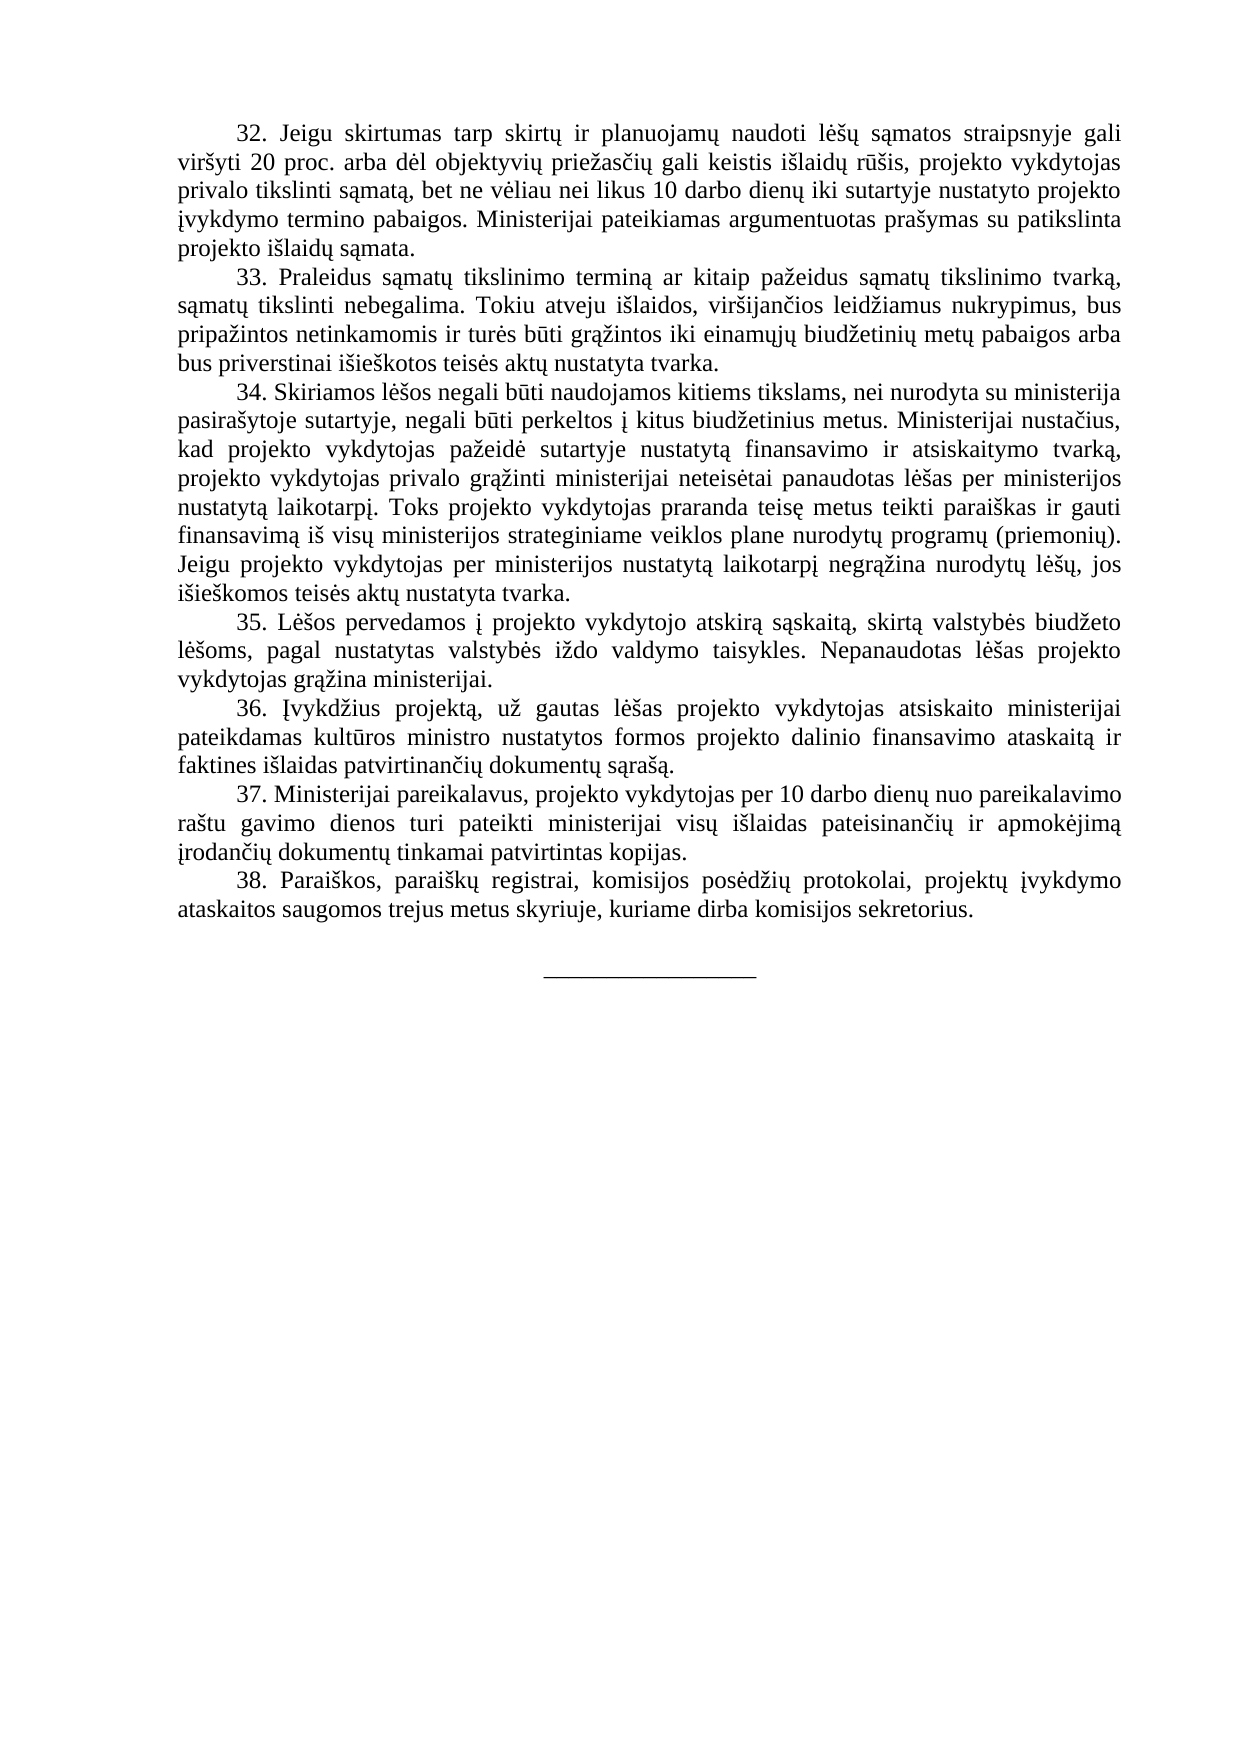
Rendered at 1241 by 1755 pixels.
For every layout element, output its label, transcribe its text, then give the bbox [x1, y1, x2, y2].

text 38. Paraiškos, paraiškų registrai, komisijos posėdžių protokolai, projektų įvykdymo ataskaitos saugomos trejus metus skyriuje, kuriame dirba komisijos sekretorius. [177, 866, 1122, 923]
text 32. Jeigu skirtumas tarp skirtų ir planuojamų naudoti lėšų sąmatos straipsnyje gali viršyti 20 proc. arba dėl objektyvių priežasčių gali keistis išlaidų rūšis, projekto vykdytojas privalo tikslinti sąmatą, bet ne vėliau nei likus 10 darbo dienų iki sutartyje nustatyto projekto įvykdymo termino pabaigos. Ministerijai pateikiamas argumentuotas prašymas su patikslinta projekto išlaidų sąmata. [177, 118, 1122, 262]
text 37. Ministerijai pareikalavus, projekto vykdytojas per 10 darbo dienų nuo pareikalavimo raštu gavimo dienos turi pateikti ministerijai visų išlaidas pateisinančių ir apmokėjimą įrodančių dokumentų tinkamai patvirtintas kopijas. [177, 779, 1122, 866]
text 34. Skiriamos lėšos negali būti naudojamos kitiems tikslams, nei nurodyta su ministerija pasirašytoje sutartyje, negali būti perkeltos į kitus biudžetinius metus. Ministerijai nustačius, kad projekto vykdytojas pažeidė sutartyje nustatytą finansavimo ir atsiskaitymo tvarką, projekto vykdytojas privalo grąžinti ministerijai neteisėtai panaudotas lėšas per ministerijos nustatytą laikotarpį. Toks projekto vykdytojas praranda teisę metus teikti paraiškas ir gauti finansavimą iš visų ministerijos strateginiame veiklos plane nurodytų programų (priemonių). Jeigu projekto vykdytojas per ministerijos nustatytą laikotarpį negrąžina nurodytų lėšų, jos išieškomos teisės aktų nustatyta tvarka. [177, 377, 1122, 607]
text 33. Praleidus sąmatų tikslinimo terminą ar kitaip pažeidus sąmatų tikslinimo tvarką, sąmatų tikslinti nebegalima. Tokiu atveju išlaidos, viršijančios leidžiamus nukrypimus, bus pripažintos netinkamomis ir turės būti grąžintos iki einamųjų biudžetinių metų pabaigos arba bus priverstinai išieškotos teisės aktų nustatyta tvarka. [177, 262, 1122, 377]
text 35. Lėšos pervedamos į projekto vykdytojo atskirą sąskaitą, skirtą valstybės biudžeto lėšoms, pagal nustatytas valstybės iždo valdymo taisykles. Nepanaudotas lėšas projekto vykdytojas grąžina ministerijai. [177, 607, 1122, 693]
text _________________ [177, 952, 1122, 981]
text 36. Įvykdžius projektą, už gautas lėšas projekto vykdytojas atsiskaito ministerijai pateikdamas kultūros ministro nustatytos formos projekto dalinio finansavimo ataskaitą ir faktines išlaidas patvirtinančių dokumentų sąrašą. [177, 693, 1122, 779]
